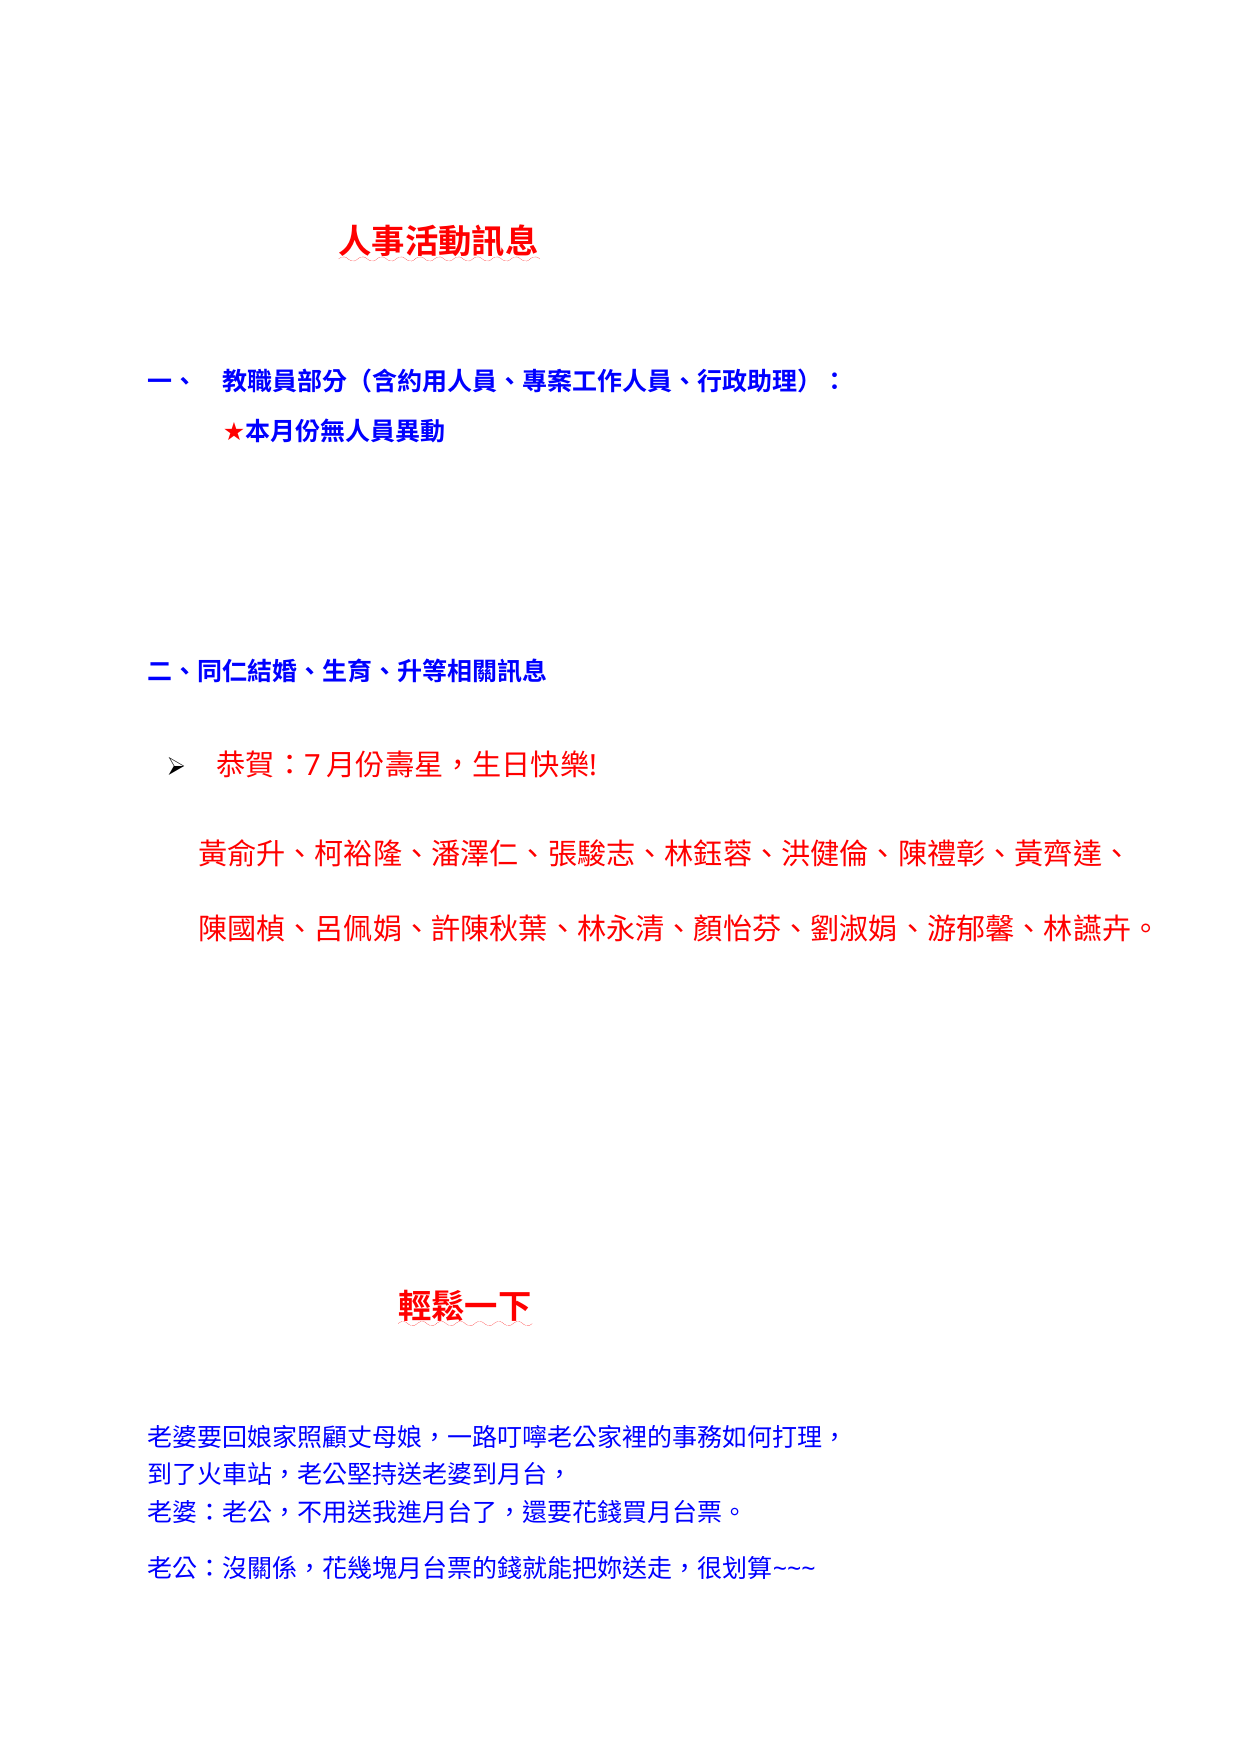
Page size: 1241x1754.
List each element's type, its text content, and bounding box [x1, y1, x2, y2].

text 輕鬆一下 [148, 1267, 1144, 1342]
text ★本月份無人員異動 [223, 400, 1144, 450]
list 恭賀：7月份壽星，生日快樂! [166, 737, 1144, 785]
text 老公：沒關係，花幾塊月台票的錢就能把妳送走，很划算~~~ [148, 1548, 1144, 1585]
text 老婆：老公，不用送我進月台了，還要花錢買月台票。 [148, 1492, 1144, 1529]
text 到了火車站，老公堅持送老婆到月台， [148, 1454, 1144, 1492]
text 人事活動訊息 [148, 202, 1144, 277]
text 黃俞升、柯裕隆、潘澤仁、張駿志、林鈺蓉、洪健倫、陳禮彰、黃齊達、陳國楨、呂佩娟、許陳秋葉、林永清、顏怡芬、劉淑娟、游郁馨、林讌卉。 [198, 814, 1144, 964]
text 老婆要回娘家照顧丈母娘，一路叮嚀老公家裡的事務如何打理， [148, 1417, 1144, 1454]
list 教職員部分（含約用人員、專案工作人員、行政助理）： [148, 352, 1144, 400]
text 二、同仁結婚、生育、升等相關訊息 [148, 642, 1144, 689]
